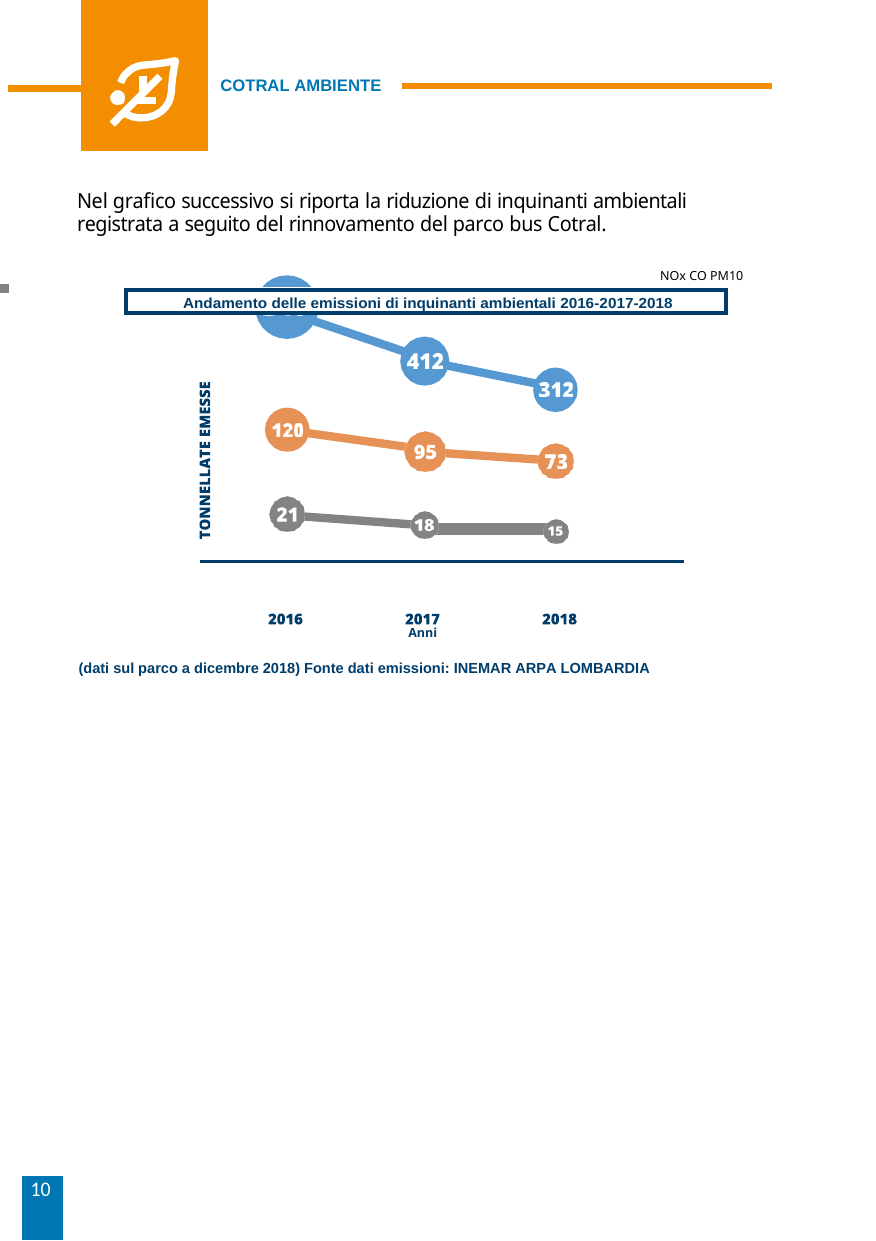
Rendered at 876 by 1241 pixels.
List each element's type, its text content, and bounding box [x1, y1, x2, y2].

text NOx CO PM10 [0, 267, 743, 284]
text Nel grafico successivo si riporta la riduzione di inquinanti ambientali registrata a seguito del rinnovamento del parco bus Cotral. [77, 189, 774, 237]
text Anni [194, 612, 651, 642]
text Andamento delle emissioni di inquinanti ambientali 2016-2017-2018 [183, 295, 724, 311]
text (dati sul parco a dicembre 2018) Fonte dati emissioni: INEMAR ARPA LOMBARDIA [78, 659, 875, 676]
text COTRAL AMBIENTE [220, 76, 875, 95]
